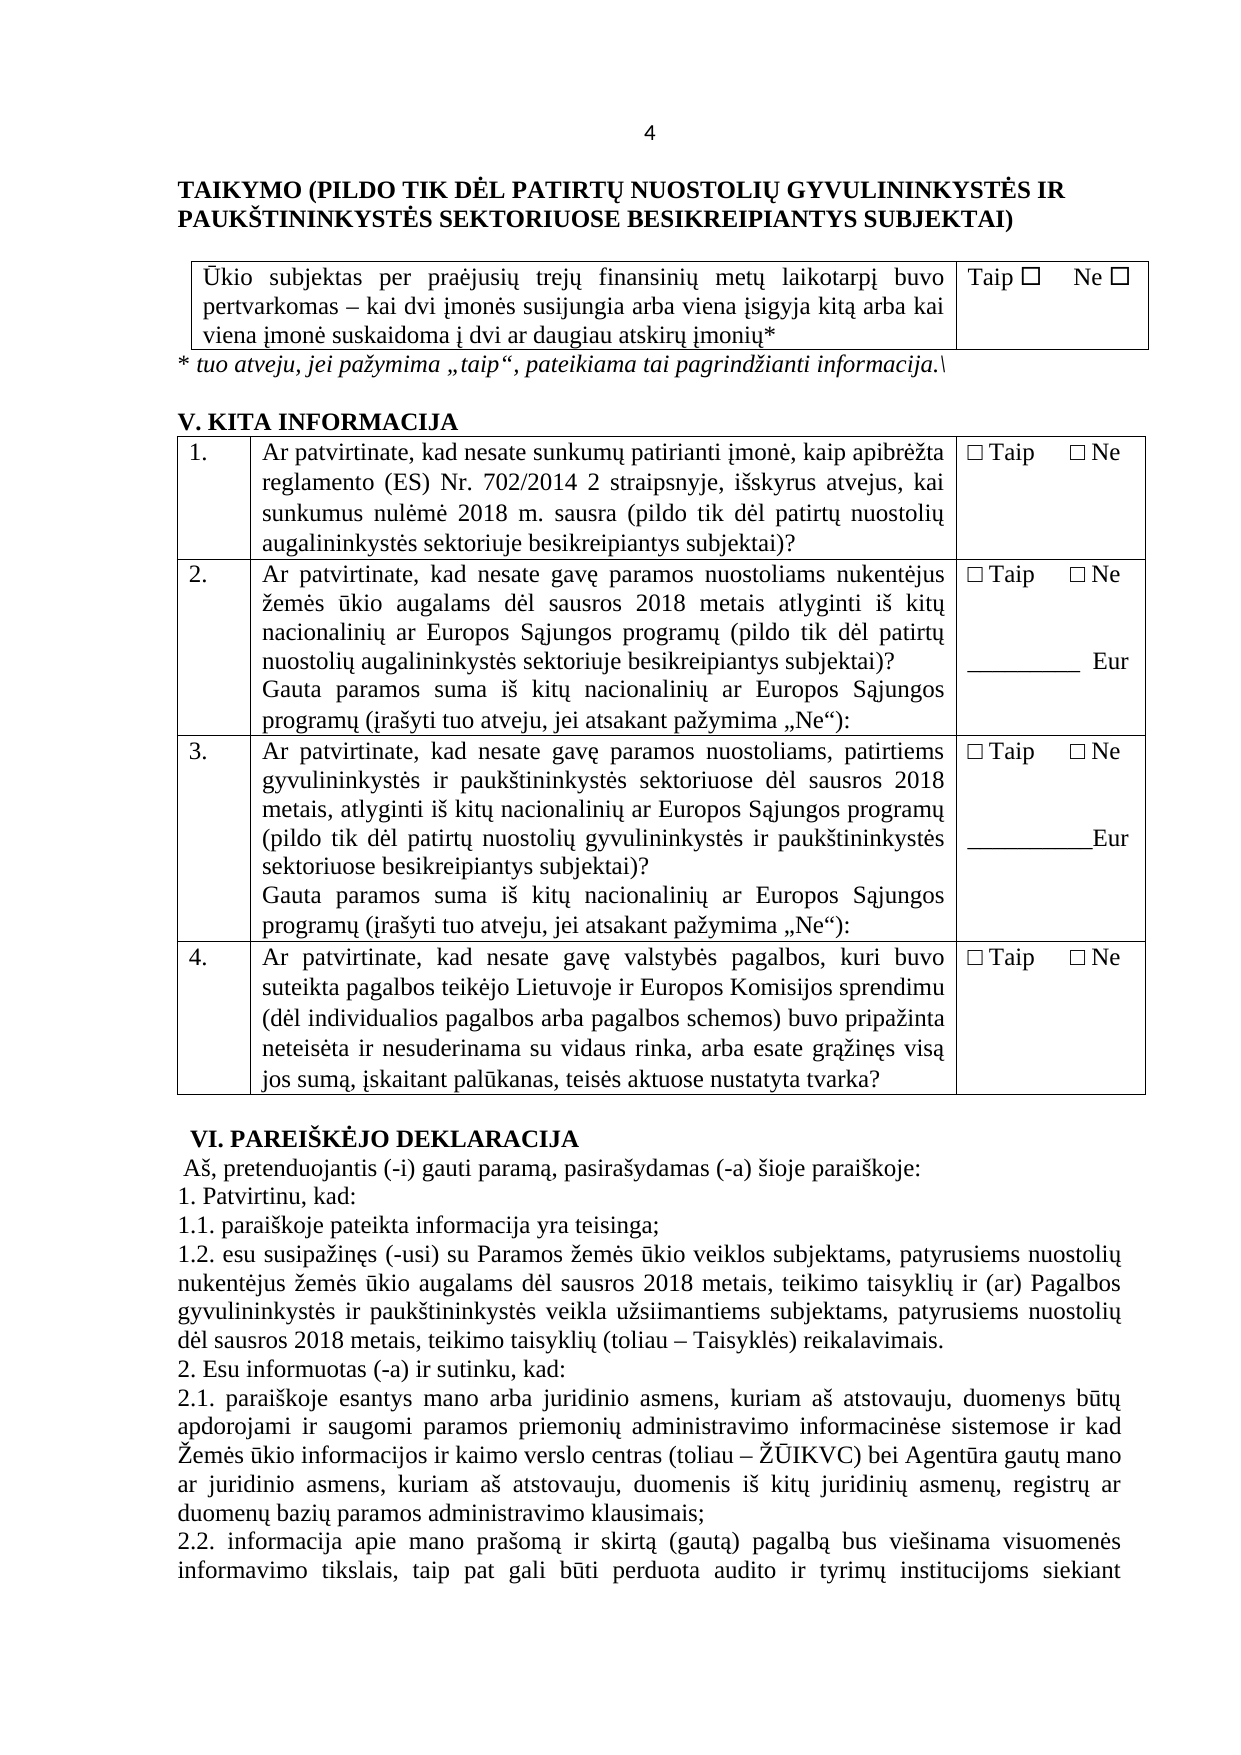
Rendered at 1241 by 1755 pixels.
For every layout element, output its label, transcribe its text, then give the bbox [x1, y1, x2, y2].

text V. KITA INFORMACIJA [177, 407, 1122, 436]
table_header Taip  Ne  [957, 262, 1148, 348]
text TAIKYMO (PILDO TIK DĖL PATIRTŲ NUOSTOLIŲ GYVULININKYSTĖS IR PAUKŠTININKYSTĖS SEKTORIUOSE BESIKREIPIANTYS SUBJEKTAI) [177, 175, 1122, 232]
table_header □ Taip □ Ne [957, 437, 1145, 558]
table_header 1. [178, 437, 250, 558]
table_cell □ Taip □ Ne __________Eur [957, 736, 1145, 941]
table_cell 2. [178, 560, 250, 735]
table_header Ar patvirtinate, kad nesate sunkumų patirianti įmonė, kaip apibrėžta reglamento (ES) Nr. 702/2014 2 straipsnyje, išskyrus atvejus, kai sunkumus nulėmė 2018 m. sausra (pildo tik dėl patirtų nuostolių augalininkystės sektoriuje besikreipiantys subjektai)? [251, 437, 956, 558]
text VI. Pareiškėjo deklaracija [177, 1124, 1122, 1153]
table_cell □ Taip □ Ne [957, 942, 1145, 1094]
table_header Ūkio subjektas per praėjusių trejų finansinių metų laikotarpį buvo pertvarkomas – kai dvi įmonės susijungia arba viena įsigyja kitą arba kai viena įmonė suskaidoma į dvi ar daugiau atskirų įmonių* [192, 262, 956, 348]
table_cell Ar patvirtinate, kad nesate gavę paramos nuostoliams, patirtiems gyvulininkystės ir paukštininkystės sektoriuose dėl sausros 2018 metais, atlyginti iš kitų nacionalinių ar Europos Sąjungos programų (pildo tik dėl patirtų nuostolių gyvulininkystės ir paukštininkystės sektoriuose besikreipiantys subjektai)? Gauta paramos suma iš kitų nacionalinių ar Europos Sąjungos programų (įrašyti tuo atveju, jei atsakant pažymima „Ne“): [251, 736, 956, 941]
text Aš, pretenduojantis (-i) gauti paramą, pasirašydamas (-a) šioje paraiškoje: [177, 1153, 1122, 1181]
table_cell Ar patvirtinate, kad nesate gavę paramos nuostoliams nukentėjus žemės ūkio augalams dėl sausros 2018 metais atlyginti iš kitų nacionalinių ar Europos Sąjungos programų (pildo tik dėl patirtų nuostolių augalininkystės sektoriuje besikreipiantys subjektai)? Gauta paramos suma iš kitų nacionalinių ar Europos Sąjungos programų (įrašyti tuo atveju, jei atsakant pažymima „Ne“): [251, 560, 956, 735]
text 2.1. paraiškoje esantys mano arba juridinio asmens, kuriam aš atstovauju, duomenys būtų apdorojami ir saugomi paramos priemonių administravimo informacinėse sistemose ir kad Žemės ūkio informacijos ir kaimo verslo centras (toliau – ŽŪIKVC) bei Agentūra gautų mano ar juridinio asmens, kuriam aš atstovauju, duomenis iš kitų juridinių asmenų, registrų ar duomenų bazių paramos administravimo klausimais; [177, 1383, 1122, 1526]
table_cell Ar patvirtinate, kad nesate gavę valstybės pagalbos, kuri buvo suteikta pagalbos teikėjo Lietuvoje ir Europos Komisijos sprendimu (dėl individualios pagalbos arba pagalbos schemos) buvo pripažinta neteisėta ir nesuderinama su vidaus rinka, arba esate grąžinęs visą jos sumą, įskaitant palūkanas, teisės aktuose nustatyta tvarka? [251, 942, 956, 1094]
table_cell 4. [178, 942, 250, 1094]
text * tuo atveju, jei pažymima „taip“, pateikiama tai pagrindžianti informacija.\ [177, 349, 1122, 378]
text 2. Esu informuotas (-a) ir sutinku, kad: [177, 1354, 1122, 1383]
text 2.2. informacija apie mano prašomą ir skirtą (gautą) pagalbą bus viešinama visuomenės informavimo tikslais, taip pat gali būti perduota audito ir tyrimų institucijoms siekiant [177, 1526, 1122, 1584]
text 1.1. paraiškoje pateikta informacija yra teisinga; [177, 1210, 1122, 1239]
table_cell 3. [178, 736, 250, 941]
text 1.2. esu susipažinęs (-usi) su Paramos žemės ūkio veiklos subjektams, patyrusiems nuostolių nukentėjus žemės ūkio augalams dėl sausros 2018 metais, teikimo taisyklių ir (ar) Pagalbos gyvulininkystės ir paukštininkystės veikla užsiimantiems subjektams, patyrusiems nuostolių dėl sausros 2018 metais, teikimo taisyklių (toliau – Taisyklės) reikalavimais. [177, 1239, 1122, 1354]
text 1. Patvirtinu, kad: [177, 1181, 1122, 1210]
table_cell □ Taip □ Ne _________ Eur [957, 560, 1145, 735]
